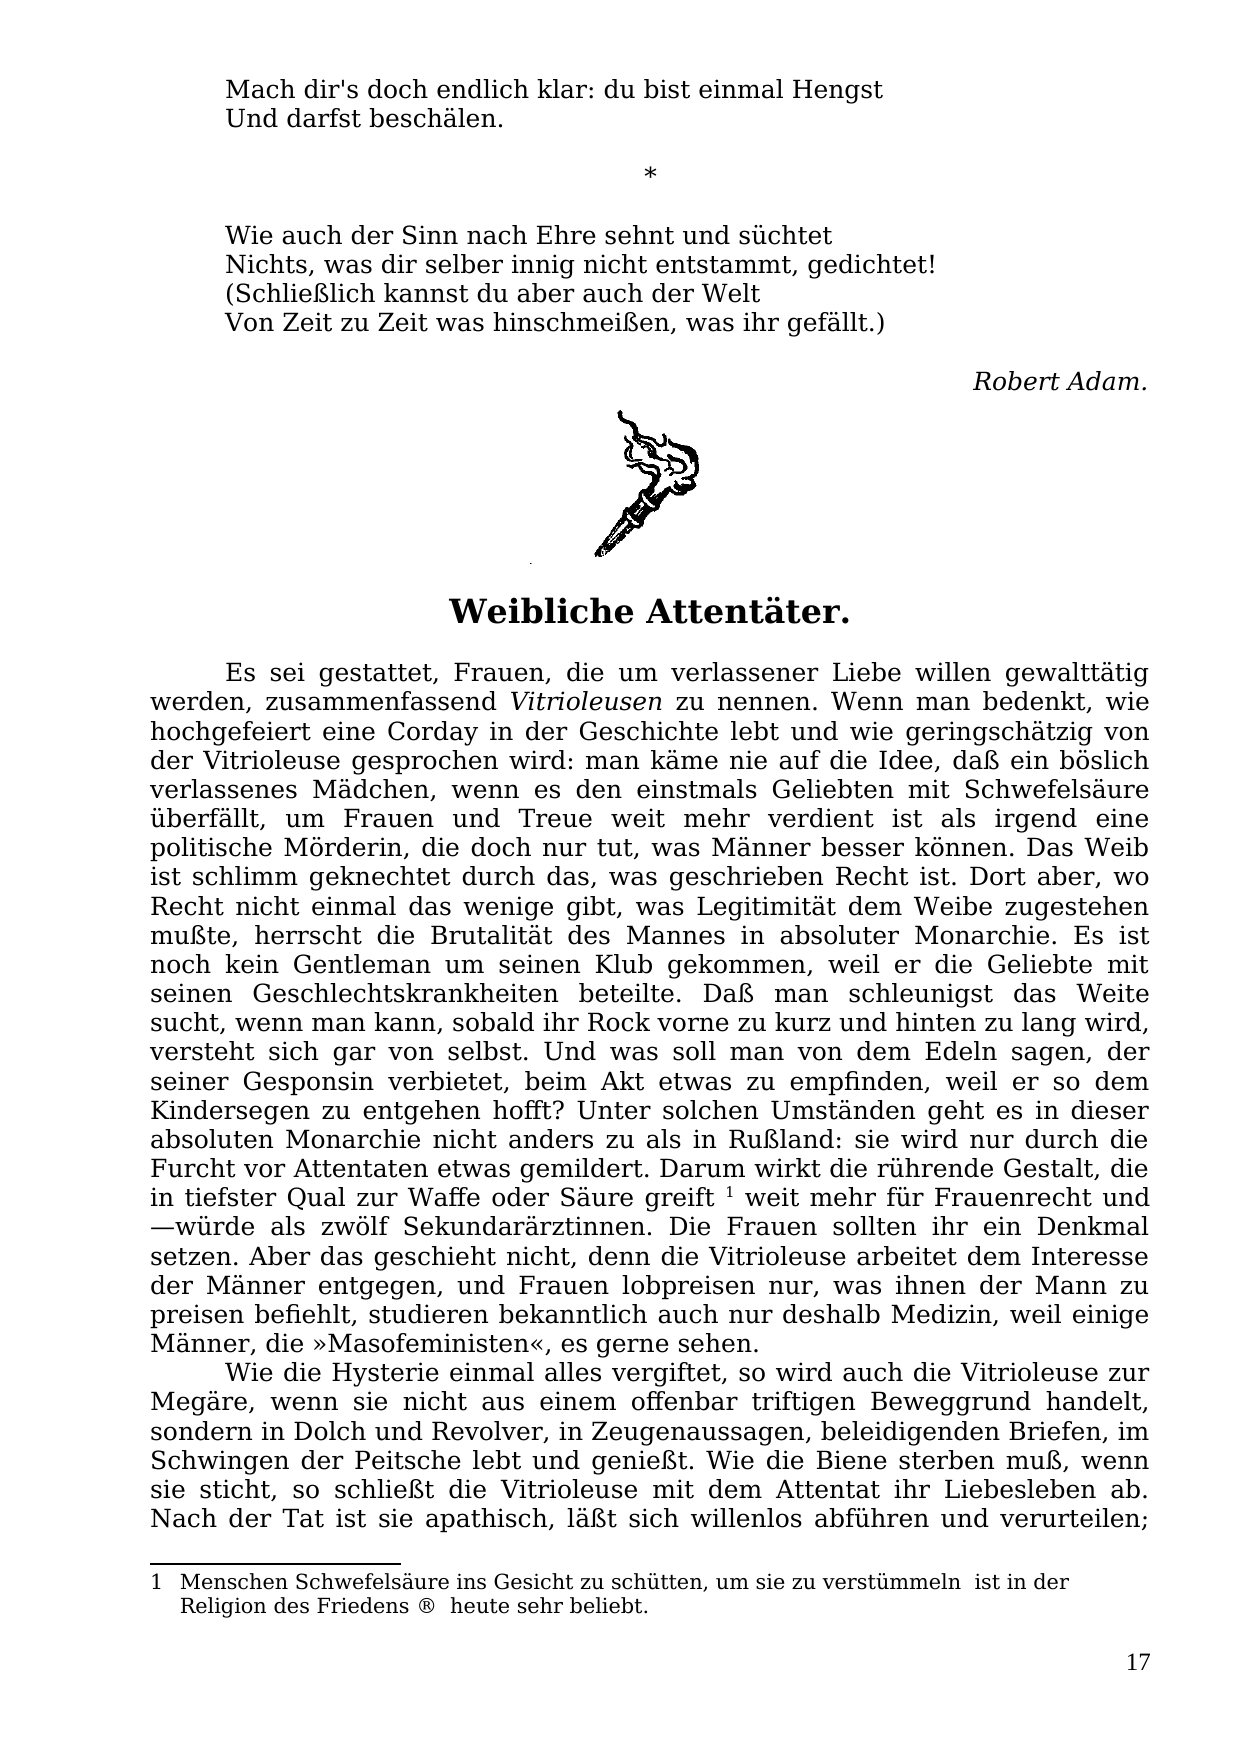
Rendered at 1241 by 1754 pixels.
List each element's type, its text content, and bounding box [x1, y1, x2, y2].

text Wie die Hysterie einmal alles vergiftet, so wird auch die Vitrioleuse zur Megäre, wenn sie nicht aus einem offenbar triftigen Beweggrund handelt, sondern in Dolch und Revolver, in Zeugenaussagen, beleidigenden Briefen, im Schwingen der Peitsche lebt und genießt. Wie die Biene sterben muß, wenn sie sticht, so schließt die Vitrioleuse mit dem Attentat ihr Liebesleben ab. Nach der Tat ist sie apathisch, läßt sich willenlos abführen und verurteilen; [150, 1358, 1151, 1533]
text Von Zeit zu Zeit was hinschmeißen, was ihr gefällt.) [150, 308, 1151, 337]
text Mach dir's doch endlich klar: du bist einmal Hengst [150, 75, 1151, 104]
text Menschen Schwefelsäure ins Gesicht zu schütten, um sie zu verstümmeln ist in der Religion des Friedens ® heute sehr beliebt. [150, 1570, 1151, 1618]
text Robert Adam. [150, 367, 1151, 396]
text Und darfst beschälen. [150, 104, 1151, 133]
text Weibliche Attentäter. [150, 396, 1151, 631]
text Wie auch der Sinn nach Ehre sehnt und süchtet [150, 221, 1151, 250]
text (Schließlich kannst du aber auch der Welt [150, 279, 1151, 308]
picture [268, 395, 1032, 584]
text Nichts, was dir selber innig nicht entstammt, gedichtet! [150, 250, 1151, 279]
text * [150, 162, 1151, 192]
text Es sei gestattet, Frauen, die um verlassener Liebe willen gewalttätig werden, zusammenfassend Vitrioleusen zu nennen. Wenn man bedenkt, wie hochgefeiert eine Corday in der Geschichte lebt und wie geringschätzig von der Vitrioleuse gesprochen wird: man käme nie auf die Idee, daß ein böslich verlassenes Mädchen, wenn es den einstmals Geliebten mit Schwefelsäure überfällt, um Frauen und Treue weit mehr verdient ist als irgend eine politische Mörderin, die doch nur tut, was Männer besser können. Das Weib ist schlimm geknechtet durch das, was geschrieben Recht ist. Dort aber, wo Recht nicht einmal das wenige gibt, was Legitimität dem Weibe zugestehen mußte, herrscht die Brutalität des Mannes in absoluter Monarchie. Es ist noch kein Gentleman um seinen Klub gekommen, weil er die Geliebte mit seinen Geschlechtskrankheiten beteilte. Daß man schleunigst das Weite sucht, wenn man kann, sobald ihr Rock vorne zu kurz und hinten zu lang wird, versteht sich gar von selbst. Und was soll man von dem Edeln sagen, der seiner Gesponsin verbietet, beim Akt etwas zu empfinden, weil er so dem Kindersegen zu entgehen hofft? Unter solchen Umständen geht es in dieser absoluten Monarchie nicht anders zu als in Rußland: sie wird nur durch die Furcht vor Attentaten etwas gemildert. Darum wirkt die rührende Gestalt, die in tiefster Qual zur Waffe oder Säure greift weit mehr für Frauenrecht und —würde als zwölf Sekundarärztinnen. Die Frauen sollten ihr ein Denkmal setzen. Aber das geschieht nicht, denn die Vitrioleuse arbeitet dem Interesse der Männer entgegen, und Frauen lobpreisen nur, was ihnen der Mann zu preisen befiehlt, studieren bekanntlich auch nur deshalb Medizin, weil einige Männer, die »Masofeministen«, es gerne sehen. [150, 631, 1151, 1358]
